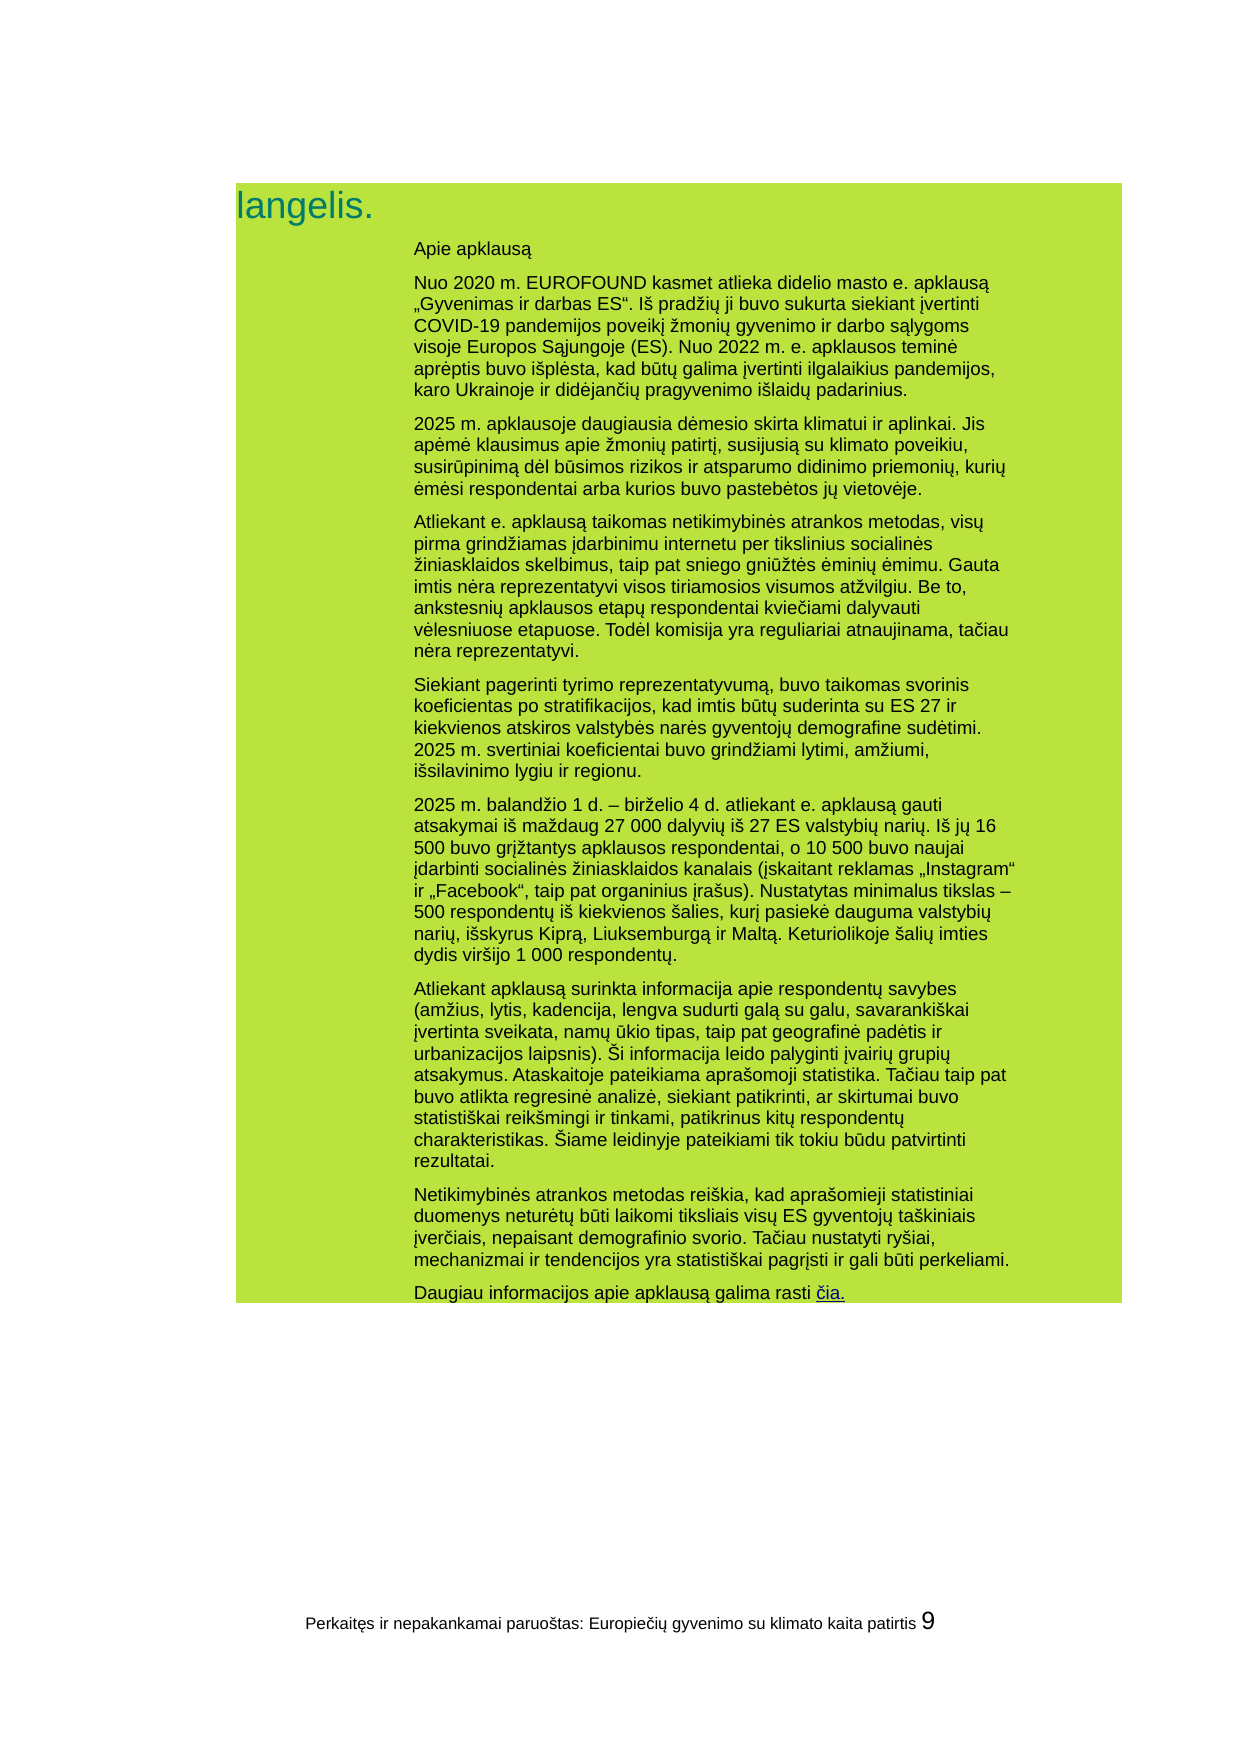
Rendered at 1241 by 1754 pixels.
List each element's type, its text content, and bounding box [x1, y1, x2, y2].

text Nuo 2020 m. EUROFOUND kasmet atlieka didelio masto e. apklausą „Gyvenimas ir darbas ES“. Iš pradžių ji buvo sukurta siekiant įvertinti COVID-19 pandemijos poveikį žmonių gyvenimo ir darbo sąlygoms visoje Europos Sąjungoje (ES). Nuo 2022 m. e. apklausos teminė aprėptis buvo išplėsta, kad būtų galima įvertinti ilgalaikius pandemijos, karo Ukrainoje ir didėjančių pragyvenimo išlaidų padarinius. [413, 271, 1022, 401]
text Atliekant apklausą surinkta informacija apie respondentų savybes (amžius, lytis, kadencija, lengva sudurti galą su galu, savarankiškai įvertinta sveikata, namų ūkio tipas, taip pat geografinė padėtis ir urbanizacijos laipsnis). Ši informacija leido palyginti įvairių grupių atsakymus. Ataskaitoje pateikiama aprašomoji statistika. Tačiau taip pat buvo atlikta regresinė analizė, siekiant patikrinti, ar skirtumai buvo statistiškai reikšmingi ir tinkami, patikrinus kitų respondentų charakteristikas. Šiame leidinyje pateikiami tik tokiu būdu patvirtinti rezultatai. [413, 978, 1022, 1172]
text Daugiau informacijos apie apklausą galima rasti čia. [413, 1282, 1022, 1303]
text Atliekant e. apklausą taikomas netikimybinės atrankos metodas, visų pirma grindžiamas įdarbinimu internetu per tikslinius socialinės žiniasklaidos skelbimus, taip pat sniego gniūžtės ėminių ėmimu. Gauta imtis nėra reprezentatyvi visos tiriamosios visumos atžvilgiu. Be to, ankstesnių apklausos etapų respondentai kviečiami dalyvauti vėlesniuose etapuose. Todėl komisija yra reguliariai atnaujinama, tačiau nėra reprezentatyvi. [413, 511, 1022, 662]
text 2025 m. apklausoje daugiausia dėmesio skirta klimatui ir aplinkai. Jis apėmė klausimus apie žmonių patirtį, susijusią su klimato poveikiu, susirūpinimą dėl būsimos rizikos ir atsparumo didinimo priemonių, kurių ėmėsi respondentai arba kurios buvo pastebėtos jų vietovėje. [413, 413, 1022, 499]
text 2025 m. balandžio 1 d. – birželio 4 d. atliekant e. apklausą gauti atsakymai iš maždaug 27 000 dalyvių iš 27 ES valstybių narių. Iš jų 16 500 buvo grįžtantys apklausos respondentai, o 10 500 buvo naujai įdarbinti socialinės žiniasklaidos kanalais (įskaitant reklamas „Instagram“ ir „Facebook“, taip pat organinius įrašus). Nustatytas minimalus tikslas – 500 respondentų iš kiekvienos šalies, kurį pasiekė dauguma valstybių narių, išskyrus Kiprą, Liuksemburgą ir Maltą. Keturiolikoje šalių imties dydis viršijo 1 000 respondentų. [413, 793, 1022, 966]
text Apie apklausą [413, 238, 1022, 259]
text Netikimybinės atrankos metodas reiškia, kad aprašomieji statistiniai duomenys neturėtų būti laikomi tiksliais visų ES gyventojų taškiniais įverčiais, nepaisant demografinio svorio. Tačiau nustatyti ryšiai, mechanizmai ir tendencijos yra statistiškai pagrįsti ir gali būti perkeliami. [413, 1184, 1022, 1270]
text langelis. [236, 183, 1122, 226]
text Siekiant pagerinti tyrimo reprezentatyvumą, buvo taikomas svorinis koeficientas po stratifikacijos, kad imtis būtų suderinta su ES 27 ir kiekvienos atskiros valstybės narės gyventojų demografine sudėtimi. 2025 m. svertiniai koeficientai buvo grindžiami lytimi, amžiumi, išsilavinimo lygiu ir regionu. [413, 674, 1022, 781]
